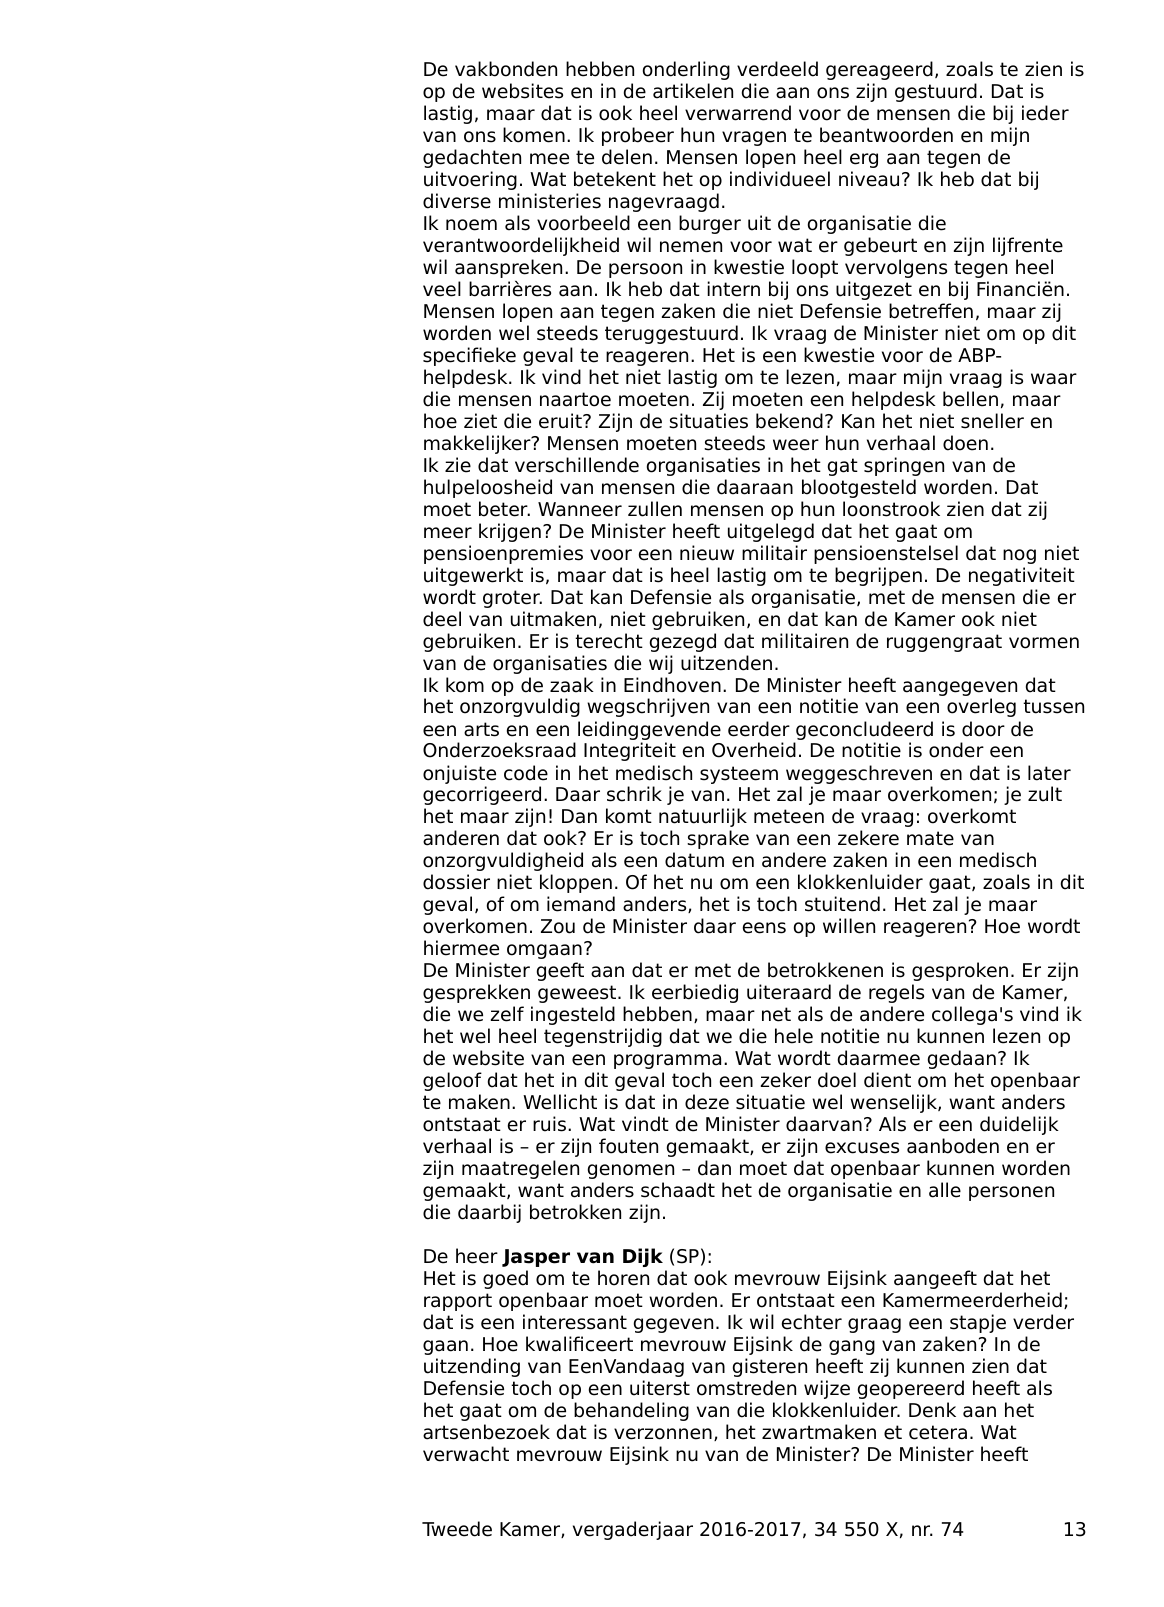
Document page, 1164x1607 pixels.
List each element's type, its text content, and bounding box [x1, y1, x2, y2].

text De vakbonden hebben onderling verdeeld gereageerd, zoals te zien is op de websites en in de artikelen die aan ons zijn gestuurd. Dat is lastig, maar dat is ook heel verwarrend voor de mensen die bij ieder van ons komen. Ik probeer hun vragen te beantwoorden en mijn gedachten mee te delen. Mensen lopen heel erg aan tegen de uitvoering. Wat betekent het op individueel niveau? Ik heb dat bij diverse ministeries nagevraagd. [422, 59, 1087, 213]
text Het is goed om te horen dat ook mevrouw Eijsink aangeeft dat het rapport openbaar moet worden. Er ontstaat een Kamermeerderheid; dat is een interessant gegeven. Ik wil echter graag een stapje verder gaan. Hoe kwalificeert mevrouw Eijsink de gang van zaken? In de uitzending van EenVandaag van gisteren heeft zij kunnen zien dat Defensie toch op een uiterst omstreden wijze geopereerd heeft als het gaat om de behandeling van die klokkenluider. Denk aan het artsenbezoek dat is verzonnen, het zwartmaken et cetera. Wat verwacht mevrouw Eijsink nu van de Minister? De Minister heeft [422, 1268, 1087, 1466]
text De Minister geeft aan dat er met de betrokkenen is gesproken. Er zijn gesprekken geweest. Ik eerbiedig uiteraard de regels van de Kamer, die we zelf ingesteld hebben, maar net als de andere collega's vind ik het wel heel tegenstrijdig dat we die hele notitie nu kunnen lezen op de website van een programma. Wat wordt daarmee gedaan? Ik geloof dat het in dit geval toch een zeker doel dient om het openbaar te maken. Wellicht is dat in deze situatie wel wenselijk, want anders ontstaat er ruis. Wat vindt de Minister daarvan? Als er een duidelijk verhaal is – er zijn fouten gemaakt, er zijn excuses aanboden en er zijn maatregelen genomen – dan moet dat openbaar kunnen worden gemaakt, want anders schaadt het de organisatie en alle personen die daarbij betrokken zijn. [422, 960, 1087, 1224]
text De heer Jasper van Dijk (SP): [422, 1246, 1087, 1268]
text Ik kom op de zaak in Eindhoven. De Minister heeft aangegeven dat het onzorgvuldig wegschrijven van een notitie van een overleg tussen een arts en een leidinggevende eerder geconcludeerd is door de Onderzoeksraad Integriteit en Overheid. De notitie is onder een onjuiste code in het medisch systeem weggeschreven en dat is later gecorrigeerd. Daar schrik je van. Het zal je maar overkomen; je zult het maar zijn! Dan komt natuurlijk meteen de vraag: overkomt anderen dat ook? Er is toch sprake van een zekere mate van onzorgvuldigheid als een datum en andere zaken in een medisch dossier niet kloppen. Of het nu om een klokkenluider gaat, zoals in dit geval, of om iemand anders, het is toch stuitend. Het zal je maar overkomen. Zou de Minister daar eens op willen reageren? Hoe wordt hiermee omgaan? [422, 674, 1087, 960]
text Ik zie dat verschillende organisaties in het gat springen van de hulpeloosheid van mensen die daaraan blootgesteld worden. Dat moet beter. Wanneer zullen mensen op hun loonstrook zien dat zij meer krijgen? De Minister heeft uitgelegd dat het gaat om pensioenpremies voor een nieuw militair pensioenstelsel dat nog niet uitgewerkt is, maar dat is heel lastig om te begrijpen. De negativiteit wordt groter. Dat kan Defensie als organisatie, met de mensen die er deel van uitmaken, niet gebruiken, en dat kan de Kamer ook niet gebruiken. Er is terecht gezegd dat militairen de ruggengraat vormen van de organisaties die wij uitzenden. [422, 455, 1087, 674]
text Ik noem als voorbeeld een burger uit de organisatie die verantwoordelijkheid wil nemen voor wat er gebeurt en zijn lijfrente wil aanspreken. De persoon in kwestie loopt vervolgens tegen heel veel barrières aan. Ik heb dat intern bij ons uitgezet en bij Financiën. Mensen lopen aan tegen zaken die niet Defensie betreffen, maar zij worden wel steeds teruggestuurd. Ik vraag de Minister niet om op dit specifieke geval te reageren. Het is een kwestie voor de ABP-helpdesk. Ik vind het niet lastig om te lezen, maar mijn vraag is waar die mensen naartoe moeten. Zij moeten een helpdesk bellen, maar hoe ziet die eruit? Zijn de situaties bekend? Kan het niet sneller en makkelijker? Mensen moeten steeds weer hun verhaal doen. [422, 213, 1087, 455]
